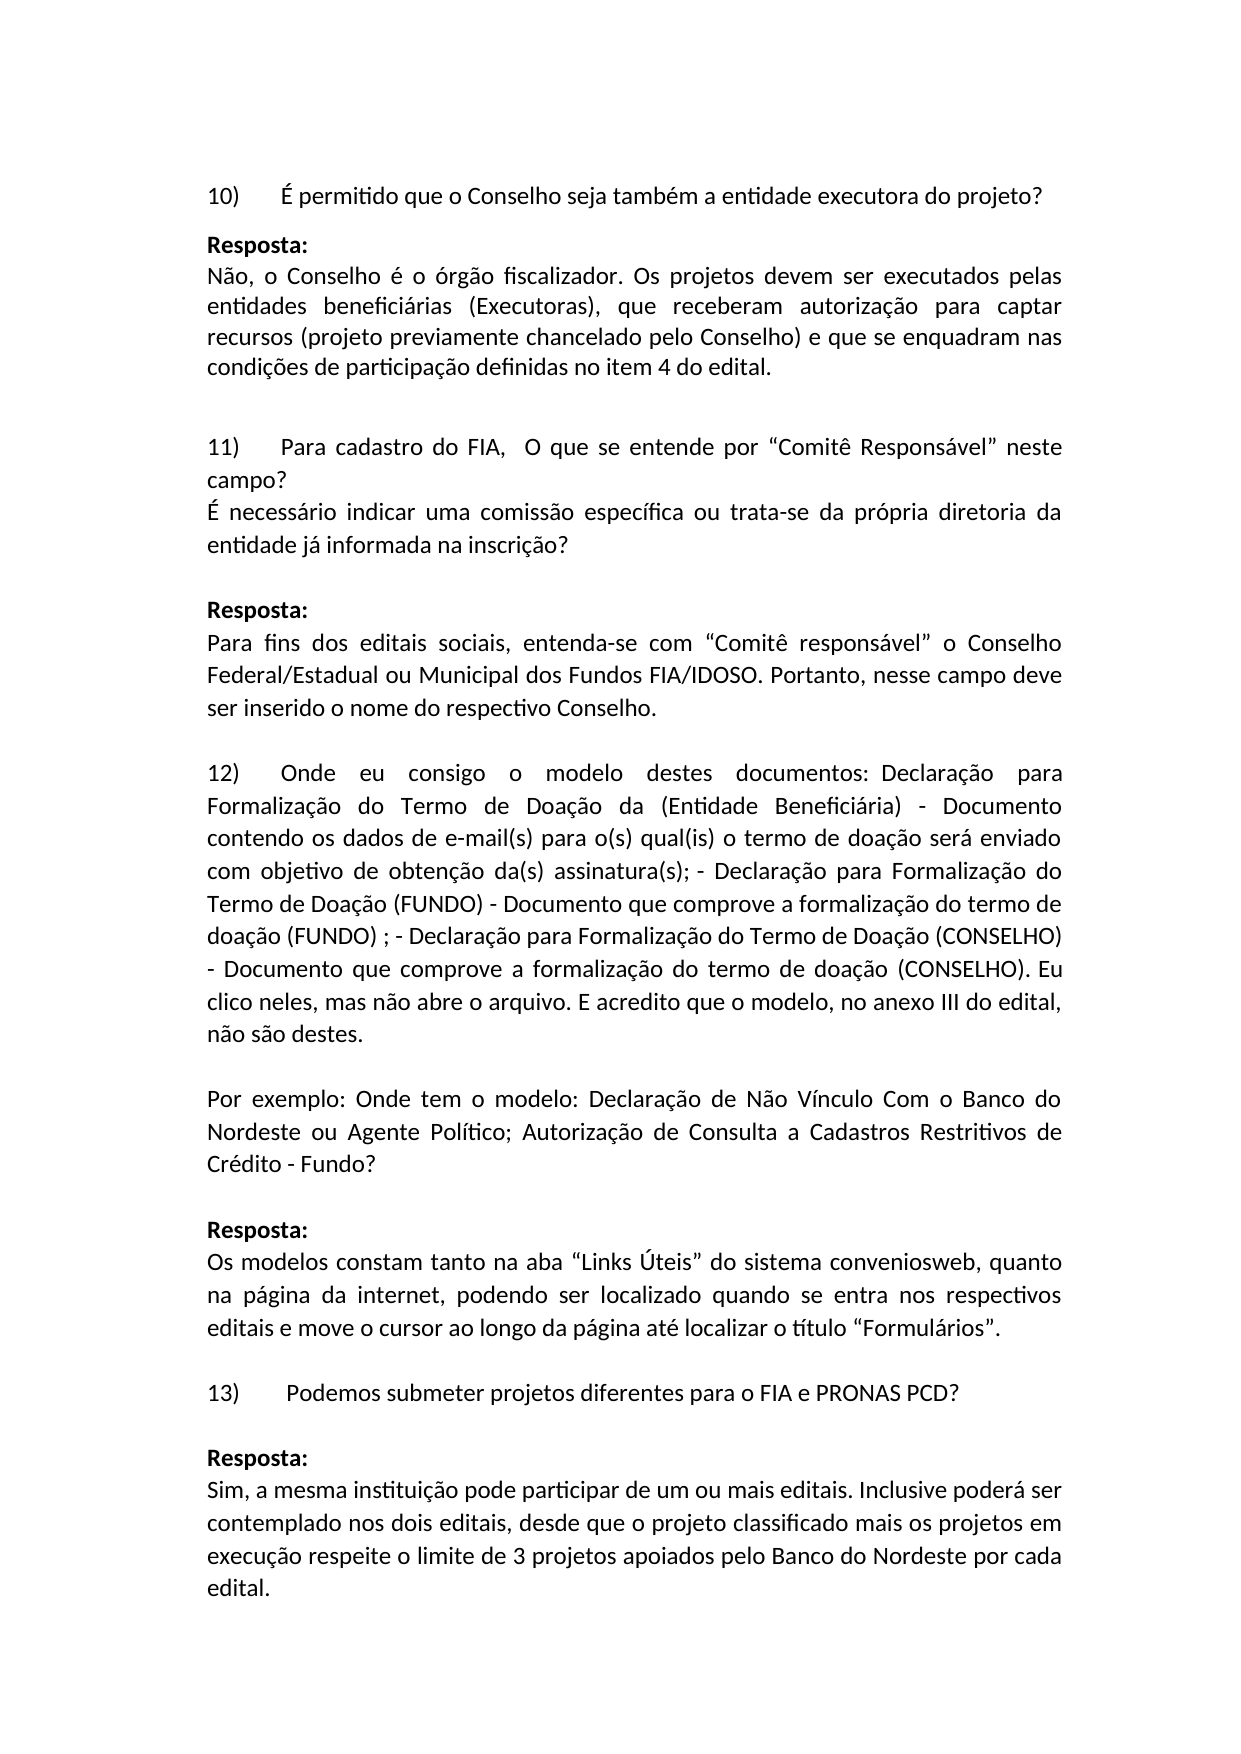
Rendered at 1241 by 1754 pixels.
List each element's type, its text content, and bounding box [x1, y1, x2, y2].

list Podemos submeter projetos diferentes para o FIA e PRONAS PCD? [207, 1377, 1063, 1407]
list Onde eu consigo o modelo destes documentos: Declaração para Formalização do Termo de Doação da (Entidade Beneficiária) - Documento contendo os dados de e-mail(s) para o(s) qual(is) o termo de doação será enviado com objetivo de obtenção da(s) assinatura(s); - Declaração para Formalização do Termo de Doação (FUNDO) - Documento que comprove a formalização do termo de doação (FUNDO) ; - Declaração para Formalização do Termo de Doação (CONSELHO) - Documento que comprove a formalização do termo de doação (CONSELHO). Eu clico neles, mas não abre o arquivo. E acredito que o modelo, no anexo III do edital, não são destes. [207, 757, 1063, 1049]
list Resposta: [207, 1214, 1063, 1244]
list Para fins dos editais sociais, entenda-se com “Comitê responsável” o Conselho Federal/Estadual ou Municipal dos Fundos FIA/IDOSO. Portanto, nesse campo deve ser inserido o nome do respectivo Conselho. [207, 627, 1063, 723]
text Resposta: [207, 229, 1063, 260]
list É permitido que o Conselho seja também a entidade executora do projeto? [207, 180, 1063, 211]
text Não, o Conselho é o órgão fiscalizador. Os projetos devem ser executados pelas entidades beneficiárias (Executoras), que receberam autorização para captar recursos (projeto previamente chancelado pelo Conselho) e que se enquadram nas condições de participação definidas no item 4 do edital. [207, 260, 1063, 382]
list É necessário indicar uma comissão específica ou trata-se da própria diretoria da entidade já informada na inscrição? [207, 497, 1063, 560]
list Para cadastro do FIA, O que se entende por “Comitê Responsável” neste campo? [207, 431, 1063, 494]
list Resposta: [207, 1442, 1063, 1473]
list Os modelos constam tanto na aba “Links Úteis” do sistema conveniosweb, quanto na página da internet, podendo ser localizado quando se entra nos respectivos editais e move o cursor ao longo da página até localizar o título “Formulários”. [207, 1246, 1063, 1342]
list Resposta: [207, 594, 1063, 625]
list Por exemplo: Onde tem o modelo: Declaração de Não Vínculo Com o Banco do Nordeste ou Agente Político; Autorização de Consulta a Cadastros Restritivos de Crédito - Fundo? [207, 1083, 1063, 1179]
list Sim, a mesma instituição pode participar de um ou mais editais. Inclusive poderá ser contemplado nos dois editais, desde que o projeto classificado mais os projetos em execução respeite o limite de 3 projetos apoiados pelo Banco do Nordeste por cada edital. [207, 1475, 1063, 1603]
